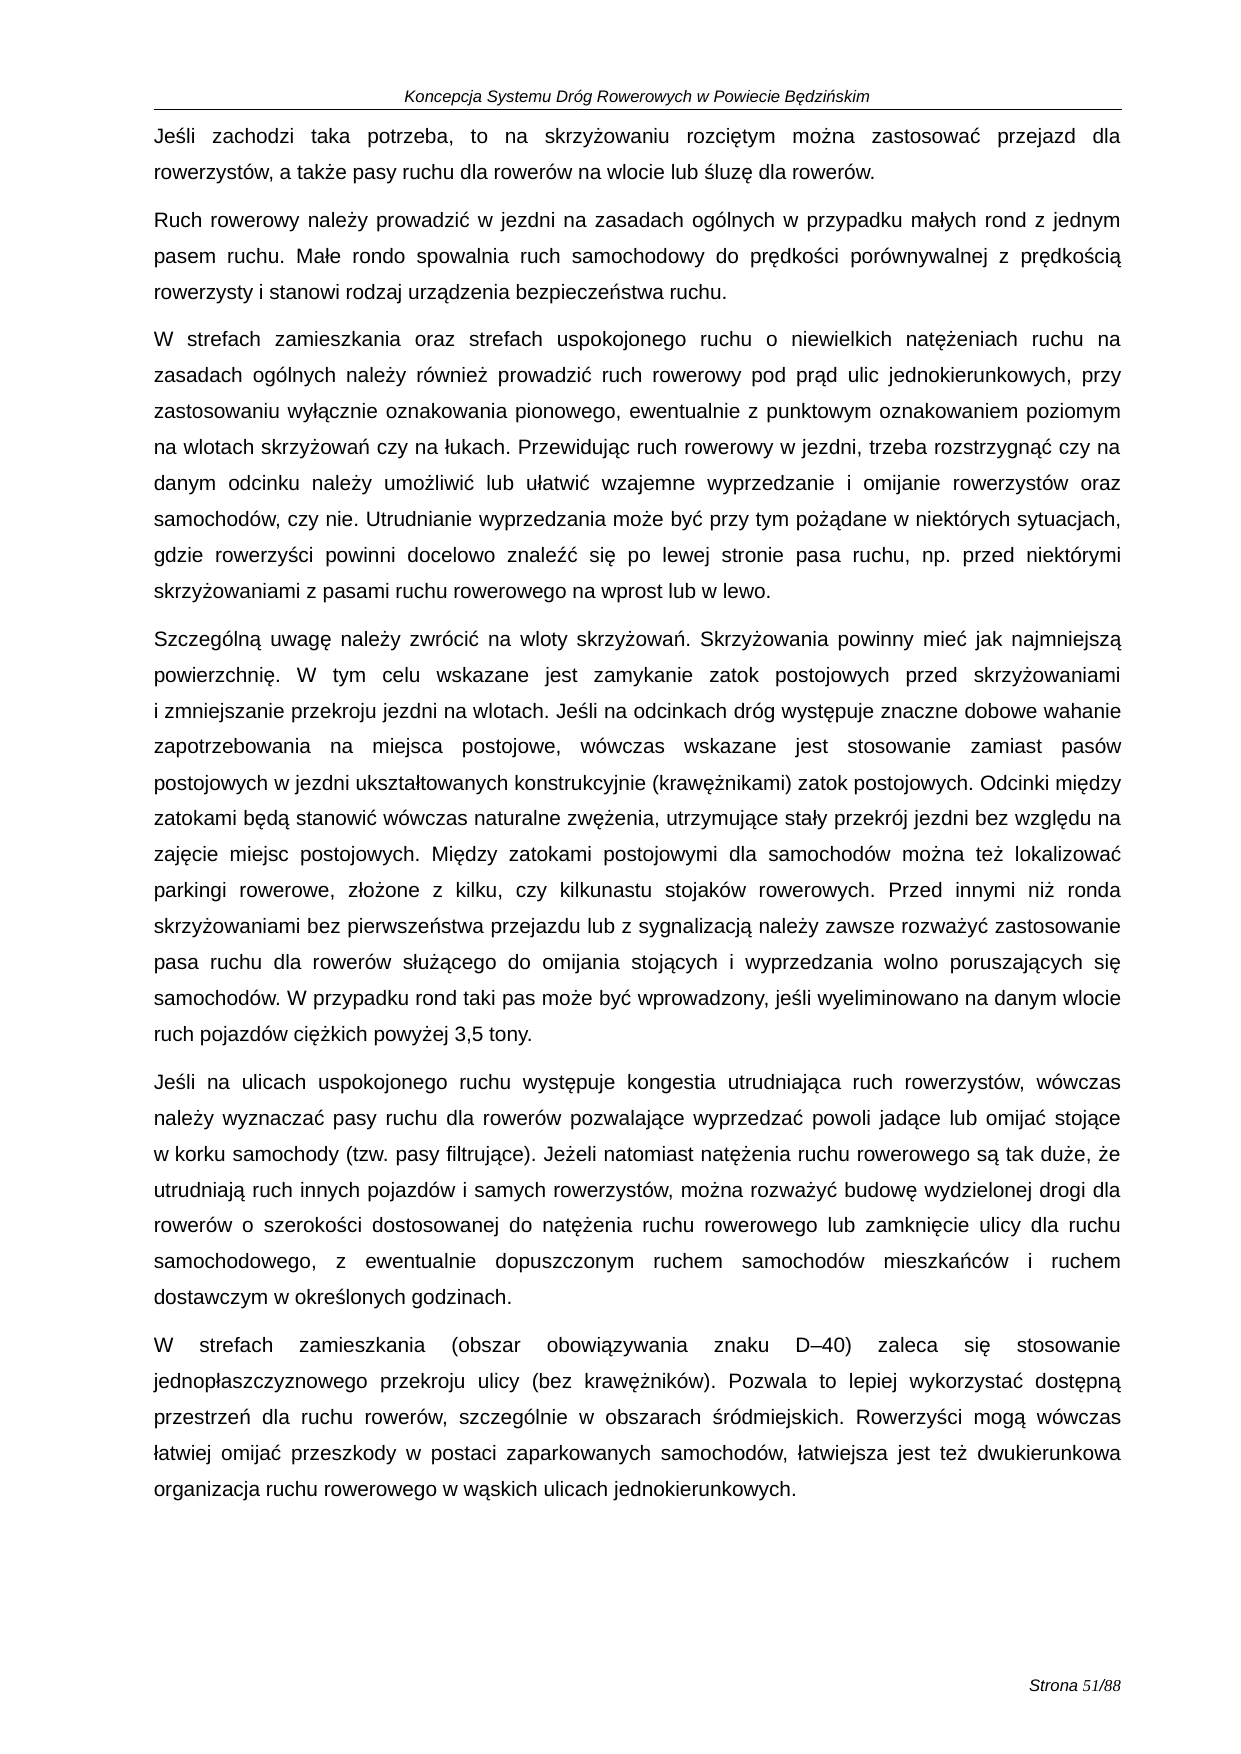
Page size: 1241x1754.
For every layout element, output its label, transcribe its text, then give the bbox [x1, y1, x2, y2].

text Jeśli na ulicach uspokojonego ruchu występuje kongestia utrudniająca ruch rowerzystów, wówczas należy wyznaczać pasy ruchu dla rowerów pozwalające wyprzedzać powoli jadące lub omijać stojące w korku samochody (tzw. pasy filtrujące). Jeżeli natomiast natężenia ruchu rowerowego są tak duże, że utrudniają ruch innych pojazdów i samych rowerzystów, można rozważyć budowę wydzielonej drogi dla rowerów o szerokości dostosowanej do natężenia ruchu rowerowego lub zamknięcie ulicy dla ruchu samochodowego, z ewentualnie dopuszczonym ruchem samochodów mieszkańców i ruchem dostawczym w określonych godzinach. [153, 1069, 1122, 1309]
text Ruch rowerowy należy prowadzić w jezdni na zasadach ogólnych w przypadku małych rond z jednym pasem ruchu. Małe rondo spowalnia ruch samochodowy do prędkości porównywalnej z prędkością rowerzysty i stanowi rodzaj urządzenia bezpieczeństwa ruchu. [153, 208, 1122, 303]
text W strefach zamieszkania (obszar obowiązywania znaku D–40) zaleca się stosowanie jednopłaszczyznowego przekroju ulicy (bez krawężników). Pozwala to lepiej wykorzystać dostępną przestrzeń dla ruchu rowerów, szczególnie w obszarach śródmiejskich. Rowerzyści mogą wówczas łatwiej omijać przeszkody w postaci zaparkowanych samochodów, łatwiejsza jest też dwukierunkowa organizacja ruchu rowerowego w wąskich ulicach jednokierunkowych. [153, 1333, 1122, 1501]
text Jeśli zachodzi taka potrzeba, to na skrzyżowaniu rozciętym można zastosować przejazd dla rowerzystów, a także pasy ruchu dla rowerów na wlocie lub śluzę dla rowerów. [153, 124, 1122, 184]
text Szczególną uwagę należy zwrócić na wloty skrzyżowań. Skrzyżowania powinny mieć jak najmniejszą powierzchnię. W tym celu wskazane jest zamykanie zatok postojowych przed skrzyżowaniami i zmniejszanie przekroju jezdni na wlotach. Jeśli na odcinkach dróg występuje znaczne dobowe wahanie zapotrzebowania na miejsca postojowe, wówczas wskazane jest stosowanie zamiast pasów postojowych w jezdni ukształtowanych konstrukcyjnie (krawężnikami) zatok postojowych. Odcinki między zatokami będą stanowić wówczas naturalne zwężenia, utrzymujące stały przekrój jezdni bez względu na zajęcie miejsc postojowych. Między zatokami postojowymi dla samochodów można też lokalizować parkingi rowerowe, złożone z kilku, czy kilkunastu stojaków rowerowych. Przed innymi niż ronda skrzyżowaniami bez pierwszeństwa przejazdu lub z sygnalizacją należy zawsze rozważyć zastosowanie pasa ruchu dla rowerów służącego do omijania stojących i wyprzedzania wolno poruszających się samochodów. W przypadku rond taki pas może być wprowadzony, jeśli wyeliminowano na danym wlocie ruch pojazdów ciężkich powyżej 3,5 tony. [153, 627, 1122, 1046]
text W strefach zamieszkania oraz strefach uspokojonego ruchu o niewielkich natężeniach ruchu na zasadach ogólnych należy również prowadzić ruch rowerowy pod prąd ulic jednokierunkowych, przy zastosowaniu wyłącznie oznakowania pionowego, ewentualnie z punktowym oznakowaniem poziomym na wlotach skrzyżowań czy na łukach. Przewidując ruch rowerowy w jezdni, trzeba rozstrzygnąć czy na danym odcinku należy umożliwić lub ułatwić wzajemne wyprzedzanie i omijanie rowerzystów oraz samochodów, czy nie. Utrudnianie wyprzedzania może być przy tym pożądane w niektórych sytuacjach, gdzie rowerzyści powinni docelowo znaleźć się po lewej stronie pasa ruchu, np. przed niektórymi skrzyżowaniami z pasami ruchu rowerowego na wprost lub w lewo. [153, 327, 1122, 603]
